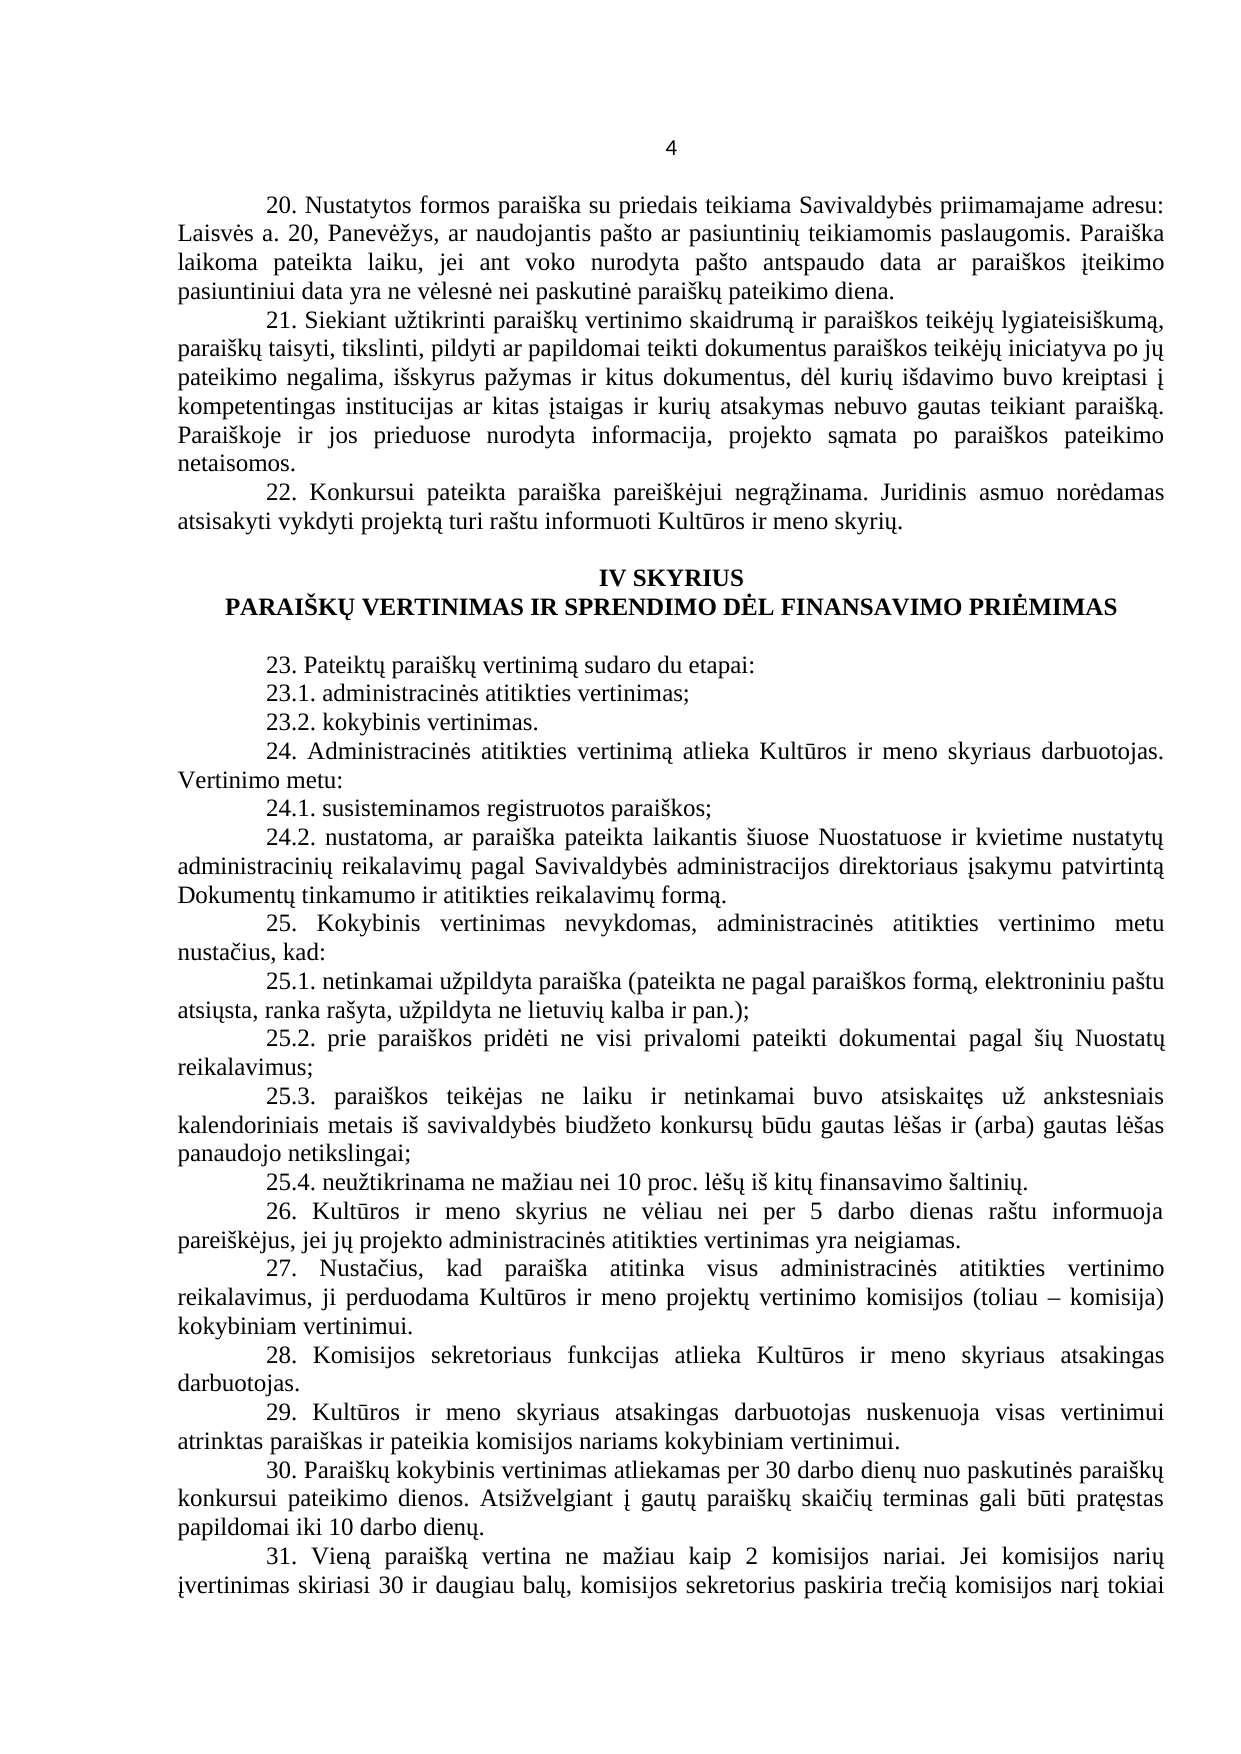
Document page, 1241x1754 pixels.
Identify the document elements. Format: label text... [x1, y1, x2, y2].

text 23.1. administracinės atitikties vertinimas; [266, 678, 1165, 707]
text 24.1. susisteminamos registruotos paraiškos; [266, 793, 1165, 822]
text 23. Pateiktų paraiškų vertinimą sudaro du etapai: [266, 650, 1165, 678]
text 27. Nustačius, kad paraiška atitinka visus administracinės atitikties vertinimo reikalavimus, ji perduodama Kultūros ir meno projektų vertinimo komisijos (toliau – komisija) kokybiniam vertinimui. [177, 1253, 1165, 1340]
text 30. Paraiškų kokybinis vertinimas atliekamas per 30 darbo dienų nuo paskutinės paraiškų konkursui pateikimo dienos. Atsižvelgiant į gautų paraiškų skaičių terminas gali būti pratęstas papildomai iki 10 darbo dienų. [177, 1455, 1165, 1541]
text 25. Kokybinis vertinimas nevykdomas, administracinės atitikties vertinimo metu nustačius, kad: [177, 908, 1165, 966]
text 22. Konkursui pateikta paraiška pareiškėjui negrąžinama. Juridinis asmuo norėdamas atsisakyti vykdyti projektą turi raštu informuoti Kultūros ir meno skyrių. [177, 477, 1165, 535]
text 20. Nustatytos formos paraiška su priedais teikiama Savivaldybės priimamajame adresu: Laisvės a. 20, Panevėžys, ar naudojantis pašto ar pasiuntinių teikiamomis paslaugomis. Paraiška laikoma pateikta laiku, jei ant voko nurodyta pašto antspaudo data ar paraiškos įteikimo pasiuntiniui data yra ne vėlesnė nei paskutinė paraiškų pateikimo diena. [177, 190, 1165, 305]
text 21. Siekiant užtikrinti paraiškų vertinimo skaidrumą ir paraiškos teikėjų lygiateisiškumą, paraiškų taisyti, tikslinti, pildyti ar papildomai teikti dokumentus paraiškos teikėjų iniciatyva po jų pateikimo negalima, išskyrus pažymas ir kitus dokumentus, dėl kurių išdavimo buvo kreiptasi į kompetentingas institucijas ar kitas įstaigas ir kurių atsakymas nebuvo gautas teikiant paraišką. Paraiškoje ir jos prieduose nurodyta informacija, projekto sąmata po paraiškos pateikimo netaisomos. [177, 305, 1165, 477]
text 25.1. netinkamai užpildyta paraiška (pateikta ne pagal paraiškos formą, elektroniniu paštu atsiųsta, ranka rašyta, užpildyta ne lietuvių kalba ir pan.); [177, 966, 1165, 1023]
text 25.3. paraiškos teikėjas ne laiku ir netinkamai buvo atsiskaitęs už ankstesniais kalendoriniais metais iš savivaldybės biudžeto konkursų būdu gautas lėšas ir (arba) gautas lėšas panaudojo netikslingai; [177, 1081, 1165, 1167]
text 31. Vieną paraišką vertina ne mažiau kaip 2 komisijos nariai. Jei komisijos narių įvertinimas skiriasi 30 ir daugiau balų, komisijos sekretorius paskiria trečią komisijos narį tokiai [177, 1541, 1165, 1598]
text 24.2. nustatoma, ar paraiška pateikta laikantis šiuose Nuostatuose ir kvietime nustatytų administracinių reikalavimų pagal Savivaldybės administracijos direktoriaus įsakymu patvirtintą Dokumentų tinkamumo ir atitikties reikalavimų formą. [177, 822, 1165, 908]
text 25.2. prie paraiškos pridėti ne visi privalomi pateikti dokumentai pagal šių Nuostatų reikalavimus; [177, 1023, 1165, 1081]
text 29. Kultūros ir meno skyriaus atsakingas darbuotojas nuskenuoja visas vertinimui atrinktas paraiškas ir pateikia komisijos nariams kokybiniam vertinimui. [177, 1397, 1165, 1455]
text 23.2. kokybinis vertinimas. [266, 707, 1165, 736]
text 28. Komisijos sekretoriaus funkcijas atlieka Kultūros ir meno skyriaus atsakingas darbuotojas. [177, 1340, 1165, 1397]
text IV SKYRIUS [177, 563, 1165, 592]
text 26. Kultūros ir meno skyrius ne vėliau nei per 5 darbo dienas raštu informuoja pareiškėjus, jei jų projekto administracinės atitikties vertinimas yra neigiamas. [177, 1196, 1165, 1253]
text 25.4. neužtikrinama ne mažiau nei 10 proc. lėšų iš kitų finansavimo šaltinių. [266, 1167, 1165, 1196]
text PARAIŠKŲ VERTINIMAS IR SPRENDIMO DĖL FINANSAVIMO PRIĖMIMAS [177, 592, 1165, 621]
text 24. Administracinės atitikties vertinimą atlieka Kultūros ir meno skyriaus darbuotojas. Vertinimo metu: [177, 736, 1165, 793]
